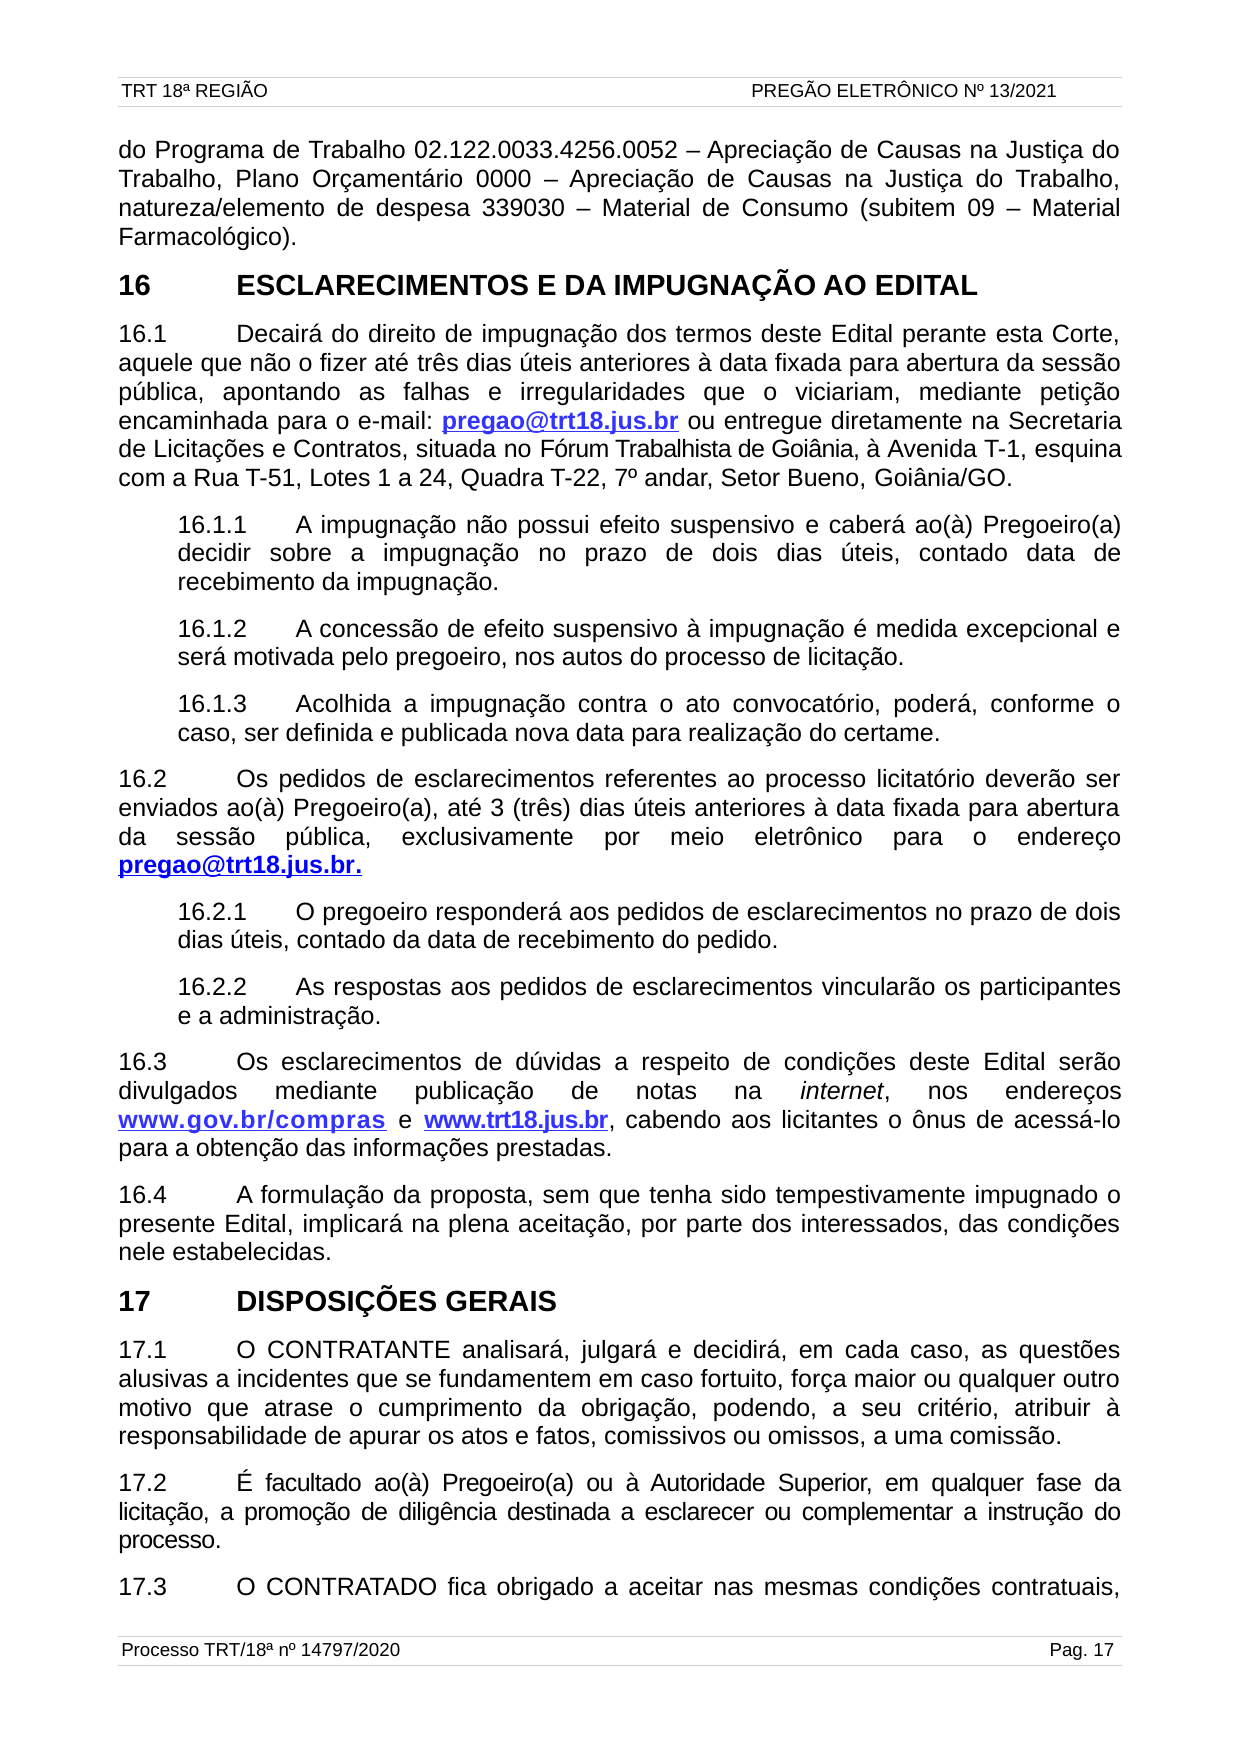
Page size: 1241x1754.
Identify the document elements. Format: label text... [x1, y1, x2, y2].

text do Programa de Trabalho 02.122.0033.4256.0052 – Apreciação de Causas na Justiça do Trabalho, Plano Orçamentário 0000 – Apreciação de Causas na Justiça do Trabalho, natureza/elemento de despesa 339030 – Material de Consumo (subitem 09 – Material Farmacológico). [118, 136, 1122, 251]
text 17.3 O CONTRATADO fica obrigado a aceitar nas mesmas condições contratuais, [118, 1572, 1122, 1601]
text 16.1.3 Acolhida a impugnação contra o ato convocatório, poderá, conforme o caso, ser definida e publicada nova data para realização do certame. [177, 689, 1122, 746]
text 17.1 O CONTRATANTE analisará, julgará e decidirá, em cada caso, as questões alusivas a incidentes que se fundamentem em caso fortuito, força maior ou qualquer outro motivo que atrase o cumprimento da obrigação, podendo, a seu critério, atribuir à responsabilidade de apurar os atos e fatos, comissivos ou omissos, a uma comissão. [118, 1335, 1122, 1450]
text 17 DISPOSIÇÕES GERAIS [118, 1284, 1122, 1317]
text 16.1 Decairá do direito de impugnação dos termos deste Edital perante esta Corte, aquele que não o fizer até três dias úteis anteriores à data fixada para abertura da sessão pública, apontando as falhas e irregularidades que o viciariam, mediante petição encaminhada para o e-mail: pregao@trt18.jus.br ou entregue diretamente na Secretaria de Licitações e Contratos, situada no Fórum Trabalhista de Goiânia, à Avenida T-1, esquina com a Rua T-51, Lotes 1 a 24, Quadra T-22, 7º andar, Setor Bueno, Goiânia/GO. [118, 319, 1122, 492]
text 16.1.2 A concessão de efeito suspensivo à impugnação é medida excepcional e será motivada pelo pregoeiro, nos autos do processo de licitação. [177, 614, 1122, 671]
text 16.2.2 As respostas aos pedidos de esclarecimentos vincularão os participantes e a administração. [177, 972, 1122, 1029]
text 16.1.1 A impugnação não possui efeito suspensivo e caberá ao(à) Pregoeiro(a) decidir sobre a impugnação no prazo de dois dias úteis, contado data de recebimento da impugnação. [177, 510, 1122, 596]
text 17.2 É facultado ao(à) Pregoeiro(a) ou à Autoridade Superior, em qualquer fase da licitação, a promoção de diligência destinada a esclarecer ou complementar a instrução do processo. [118, 1468, 1122, 1554]
text 16.3 Os esclarecimentos de dúvidas a respeito de condições deste Edital serão divulgados mediante publicação de notas na internet, nos endereços www.gov.br/compras e www.trt18.jus.br, cabendo aos licitantes o ônus de acessá-lo para a obtenção das informações prestadas. [118, 1047, 1122, 1162]
text 16.2.1 O pregoeiro responderá aos pedidos de esclarecimentos no prazo de dois dias úteis, contado da data de recebimento do pedido. [177, 897, 1122, 954]
text 16 ESCLARECIMENTOS E DA IMPUGNAÇÃO AO EDITAL [118, 268, 1122, 302]
text 16.4 A formulação da proposta, sem que tenha sido tempestivamente impugnado o presente Edital, implicará na plena aceitação, por parte dos interessados, das condições nele estabelecidas. [118, 1180, 1122, 1266]
text 16.2 Os pedidos de esclarecimentos referentes ao processo licitatório deverão ser enviados ao(à) Pregoeiro(a), até 3 (três) dias úteis anteriores à data fixada para abertura da sessão pública, exclusivamente por meio eletrônico para o endereço pregao@trt18.jus.br. [118, 764, 1122, 879]
